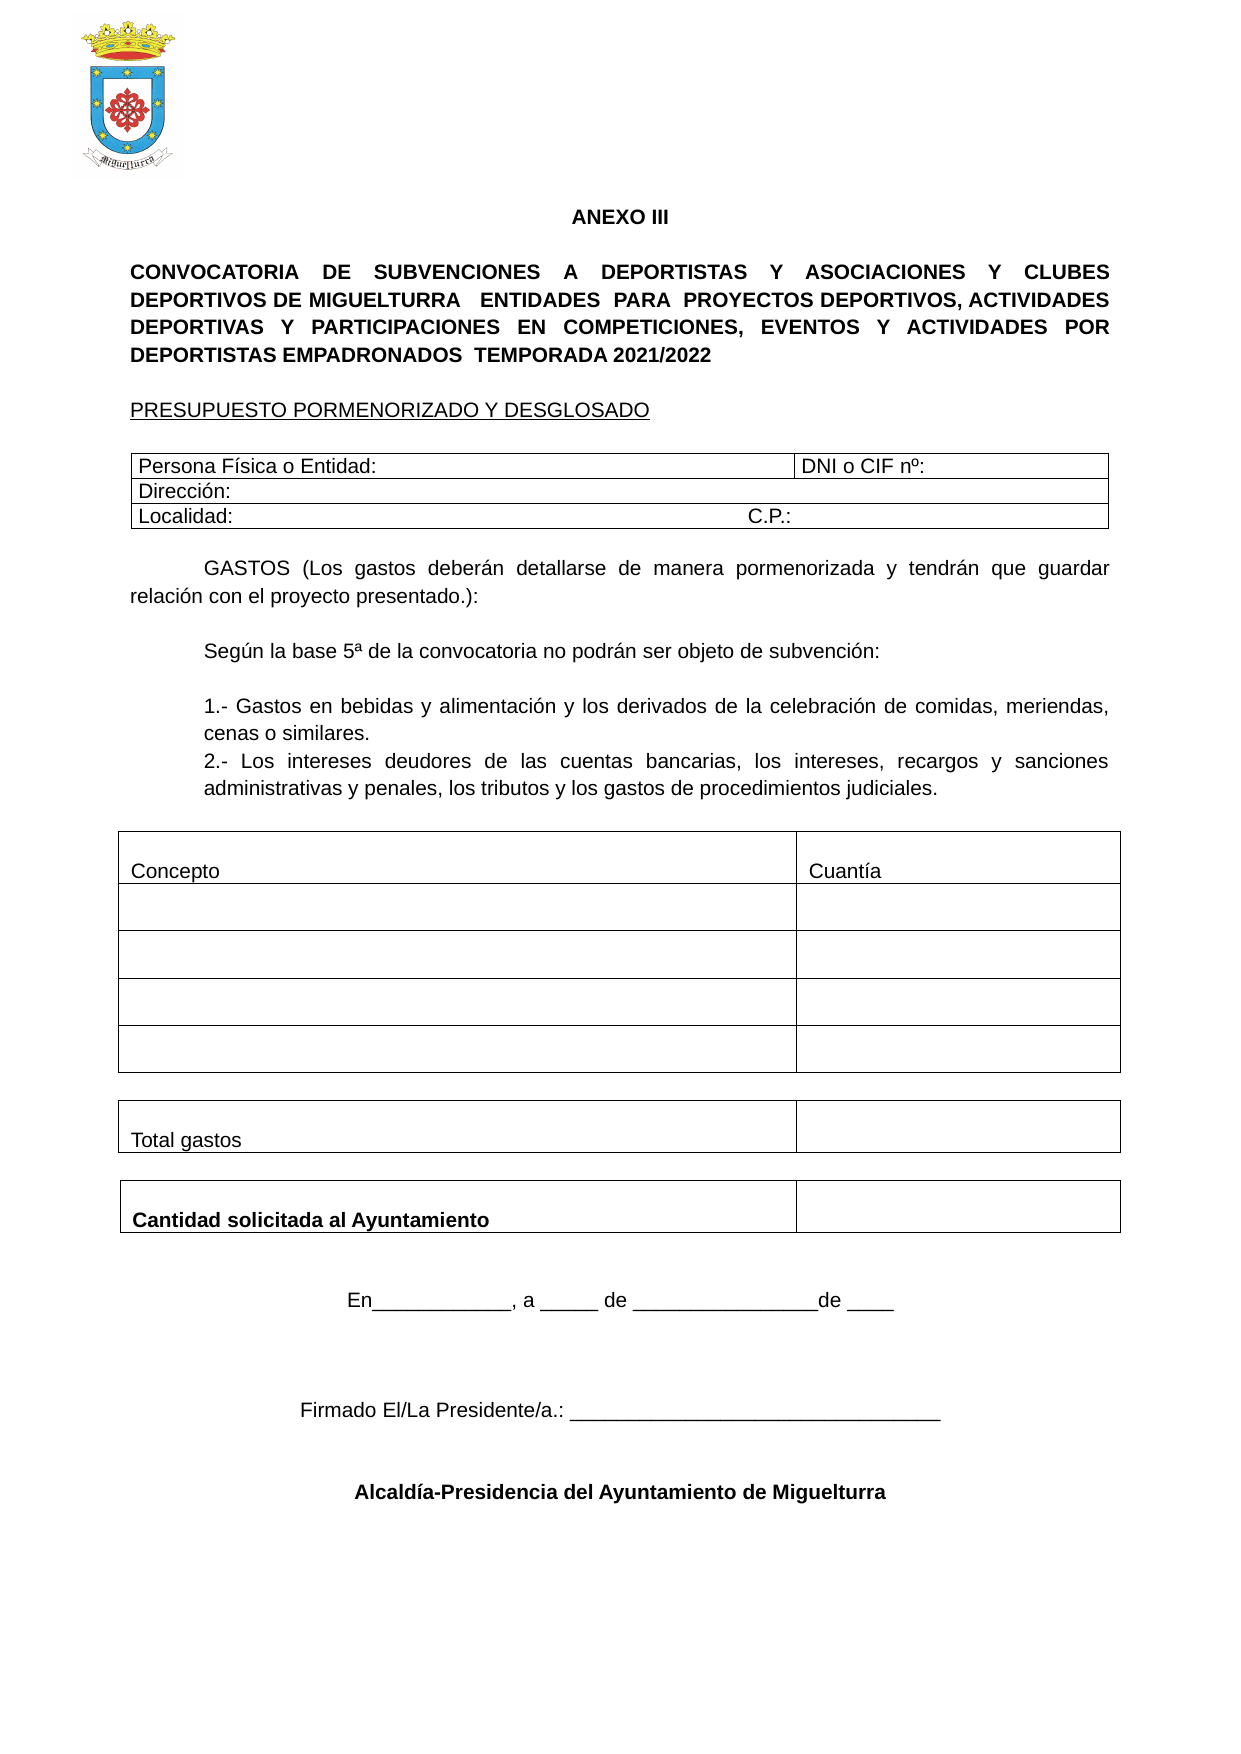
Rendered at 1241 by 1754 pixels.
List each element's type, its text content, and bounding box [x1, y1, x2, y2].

table_cell [797, 1026, 1120, 1072]
table_header Total gastos [119, 1101, 796, 1152]
table_cell [797, 931, 1120, 978]
table_cell [797, 979, 1120, 1025]
text ANEXO III [130, 205, 1110, 229]
table_header [797, 1101, 1120, 1152]
table_header Cuantía [797, 832, 1120, 883]
table_cell [119, 884, 796, 930]
table_cell Dirección: [132, 479, 1108, 503]
text En____________, a _____ de ________________de ____ [130, 1288, 1110, 1312]
text Firmado El/La Presidente/a.: ________________________________ [130, 1398, 1110, 1422]
text 2.- Los intereses deudores de las cuentas bancarias, los intereses, recargos y sanciones administrativas y penales, los tributos y los gastos de procedimientos judiciales. [203, 749, 1110, 800]
table_cell Localidad: C.P.: [132, 504, 1108, 528]
table_cell [119, 931, 796, 978]
text GASTOS (Los gastos deberán detallarse de manera pormenorizada y tendrán que guardar relación con el proyecto presentado.): [130, 556, 1110, 608]
text Alcaldía-Presidencia del Ayuntamiento de Miguelturra [130, 1480, 1110, 1504]
picture [71, 12, 185, 179]
text CONVOCATORIA DE SUBVENCIONES A DEPORTISTAS Y ASOCIACIONES Y CLUBES DEPORTIVOS DE MIGUELTURRA ENTIDADES PARA PROYECTOS DEPORTIVOS, ACTIVIDADES DEPORTIVAS Y PARTICIPACIONES EN COMPETICIONES, EVENTOS Y ACTIVIDADES POR DEPORTISTAS EMPADRONADOS TEMPORADA 2021/2022 [130, 260, 1110, 367]
table_header Cantidad solicitada al Ayuntamiento [121, 1181, 796, 1232]
table_header [797, 1181, 1120, 1232]
table_header Concepto [119, 832, 796, 883]
text 1.- Gastos en bebidas y alimentación y los derivados de la celebración de comidas, meriendas, cenas o similares. [203, 694, 1110, 745]
text Según la base 5ª de la convocatoria no podrán ser objeto de subvención: [130, 639, 1110, 663]
table_header DNI o CIF nº: [795, 454, 1108, 478]
text PRESUPUESTO PORMENORIZADO Y DESGLOSADO [130, 398, 1110, 422]
table_cell [797, 884, 1120, 930]
table_cell [119, 979, 796, 1025]
table_cell [119, 1026, 796, 1072]
table_header Persona Física o Entidad: [132, 454, 794, 478]
